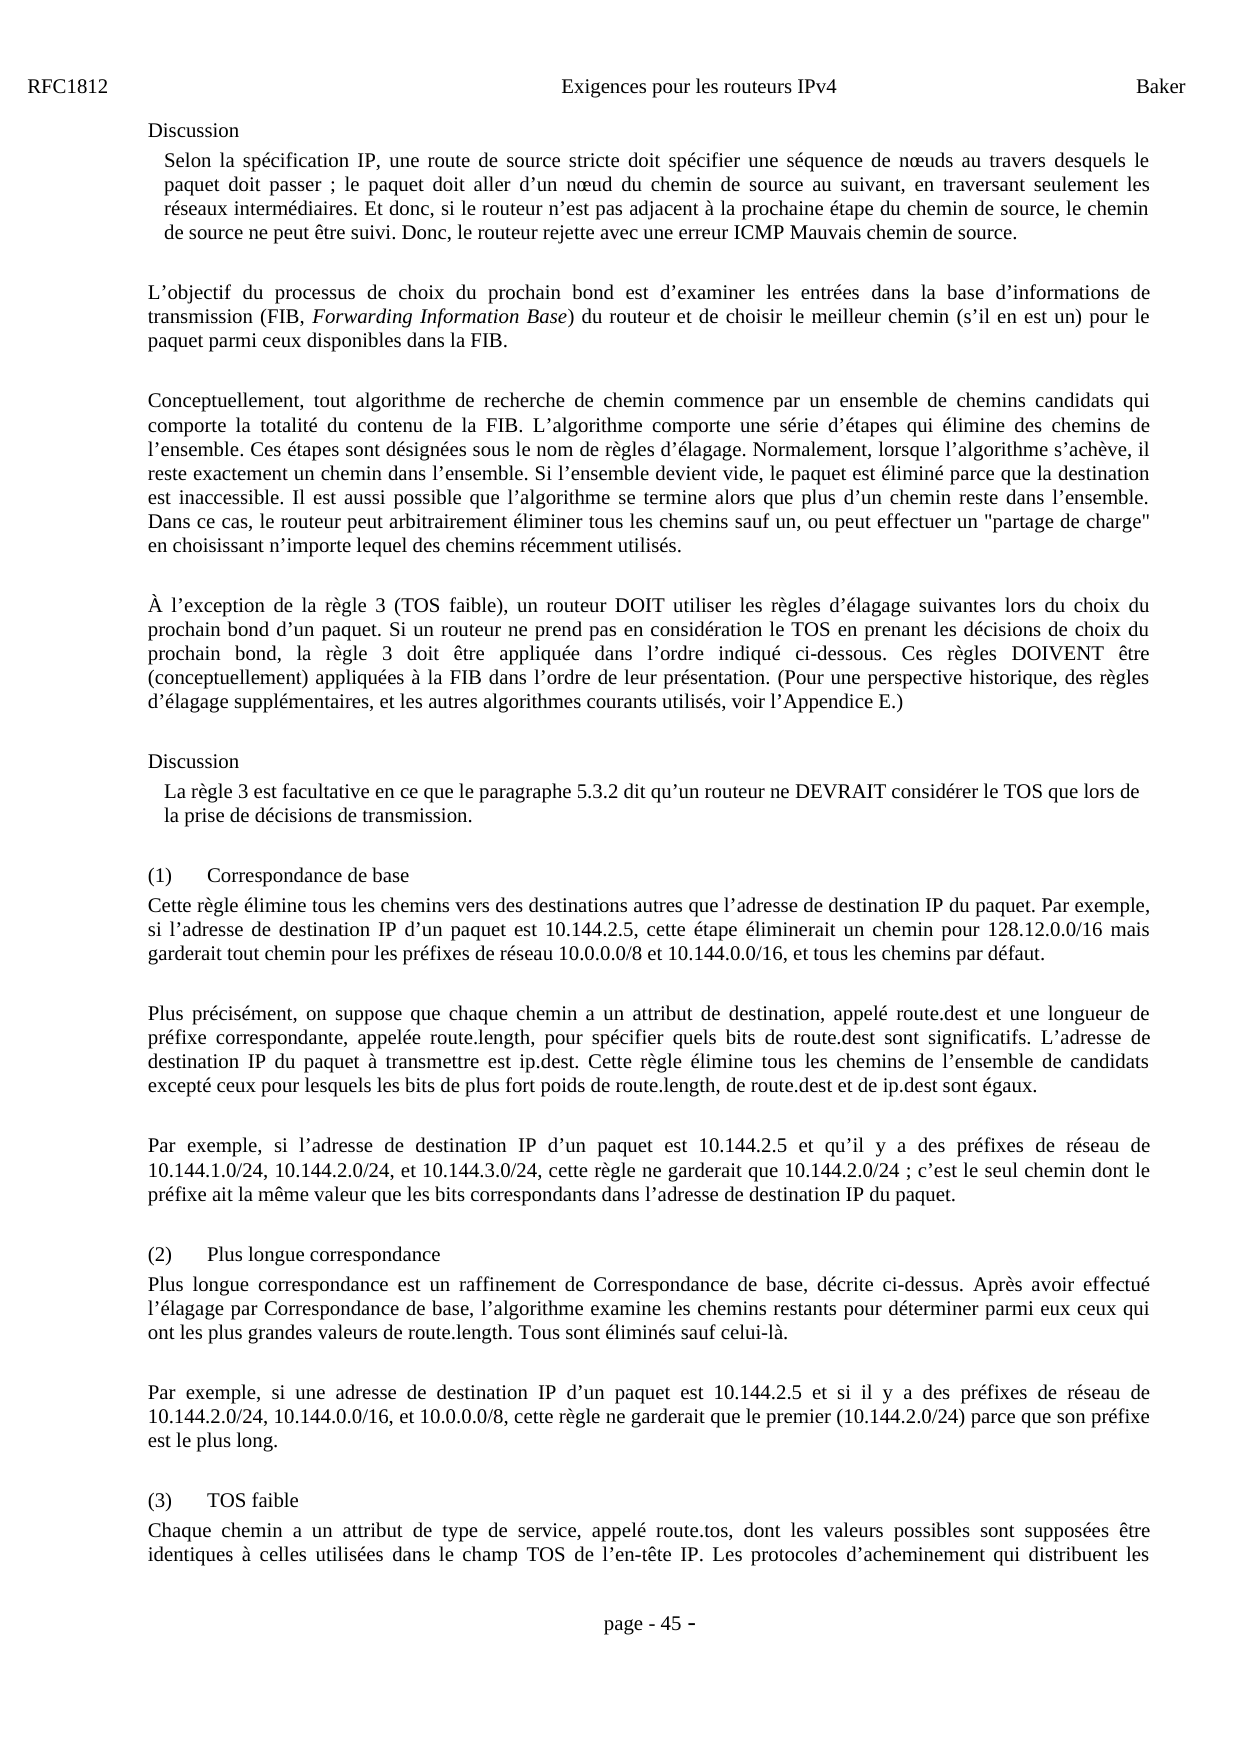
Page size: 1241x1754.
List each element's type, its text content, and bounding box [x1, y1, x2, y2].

text Plus précisément, on suppose que chaque chemin a un attribut de destination, appelé route.dest et une longueur de préfixe correspondante, appelée route.length, pour spécifier quels bits de route.dest sont significatifs. L’adresse de destination IP du paquet à transmettre est ip.dest. Cette règle élimine tous les chemins de l’ensemble de candidats excepté ceux pour lesquels les bits de plus fort poids de route.length, de route.dest et de ip.dest sont égaux. [148, 1001, 1152, 1097]
text Par exemple, si une adresse de destination IP d’un paquet est 10.144.2.5 et si il y a des préfixes de réseau de 10.144.2.0/24, 10.144.0.0/16, et 10.0.0.0/8, cette règle ne garderait que le premier (10.144.2.0/24) parce que son préfixe est le plus long. [148, 1380, 1152, 1452]
text Selon la spécification IP, une route de source stricte doit spécifier une séquence de nœuds au travers desquels le paquet doit passer ; le paquet doit aller d’un nœud du chemin de source au suivant, en traversant seulement les réseaux intermédiaires. Et donc, si le routeur n’est pas adjacent à la prochaine étape du chemin de source, le chemin de source ne peut être suivi. Donc, le routeur rejette avec une erreur ICMP Mauvais chemin de source. [164, 148, 1152, 244]
text (1) Correspondance de base [148, 863, 1152, 887]
text Plus longue correspondance est un raffinement de Correspondance de base, décrite ci-dessus. Après avoir effectué l’élagage par Correspondance de base, l’algorithme examine les chemins restants pour déterminer parmi eux ceux qui ont les plus grandes valeurs de route.length. Tous sont éliminés sauf celui-là. [148, 1272, 1152, 1344]
text À l’exception de la règle 3 (TOS faible), un routeur DOIT utiliser les règles d’élagage suivantes lors du choix du prochain bond d’un paquet. Si un routeur ne prend pas en considération le TOS en prenant les décisions de choix du prochain bond, la règle 3 doit être appliquée dans l’ordre indiqué ci-dessous. Ces règles DOIVENT être (conceptuellement) appliquées à la FIB dans l’ordre de leur présentation. (Pour une perspective historique, des règles d’élagage supplémentaires, et les autres algorithmes courants utilisés, voir l’Appendice E.) [148, 593, 1152, 713]
text (2) Plus longue correspondance [148, 1242, 1152, 1266]
text Discussion [148, 749, 1152, 773]
text Par exemple, si l’adresse de destination IP d’un paquet est 10.144.2.5 et qu’il y a des préfixes de réseau de 10.144.1.0/24, 10.144.2.0/24, et 10.144.3.0/24, cette règle ne garderait que 10.144.2.0/24 ; c’est le seul chemin dont le préfixe ait la même valeur que les bits correspondants dans l’adresse de destination IP du paquet. [148, 1133, 1152, 1206]
text Discussion [148, 118, 1152, 142]
text Chaque chemin a un attribut de type de service, appelé route.tos, dont les valeurs possibles sont supposées être identiques à celles utilisées dans le champ TOS de l’en-tête IP. Les protocoles d’acheminement qui distribuent les [148, 1518, 1152, 1566]
text Conceptuellement, tout algorithme de recherche de chemin commence par un ensemble de chemins candidats qui comporte la totalité du contenu de la FIB. L’algorithme comporte une série d’étapes qui élimine des chemins de l’ensemble. Ces étapes sont désignées sous le nom de règles d’élagage. Normalement, lorsque l’algorithme s’achève, il reste exactement un chemin dans l’ensemble. Si l’ensemble devient vide, le paquet est éliminé parce que la destination est inaccessible. Il est aussi possible que l’algorithme se termine alors que plus d’un chemin reste dans l’ensemble. Dans ce cas, le routeur peut arbitrairement éliminer tous les chemins sauf un, ou peut effectuer un "partage de charge" en choisissant n’importe lequel des chemins récemment utilisés. [148, 388, 1152, 557]
text (3) TOS faible [148, 1488, 1152, 1512]
text L’objectif du processus de choix du prochain bond est d’examiner les entrées dans la base d’informations de transmission (FIB, Forwarding Information Base) du routeur et de choisir le meilleur chemin (s’il en est un) pour le paquet parmi ceux disponibles dans la FIB. [148, 280, 1152, 352]
text Cette règle élimine tous les chemins vers des destinations autres que l’adresse de destination IP du paquet. Par exemple, si l’adresse de destination IP d’un paquet est 10.144.2.5, cette étape éliminerait un chemin pour 128.12.0.0/16 mais garderait tout chemin pour les préfixes de réseau 10.0.0.0/8 et 10.144.0.0/16, et tous les chemins par défaut. [148, 893, 1152, 965]
text La règle 3 est facultative en ce que le paragraphe 5.3.2 dit qu’un routeur ne DEVRAIT considérer le TOS que lors de la prise de décisions de transmission. [164, 779, 1152, 827]
